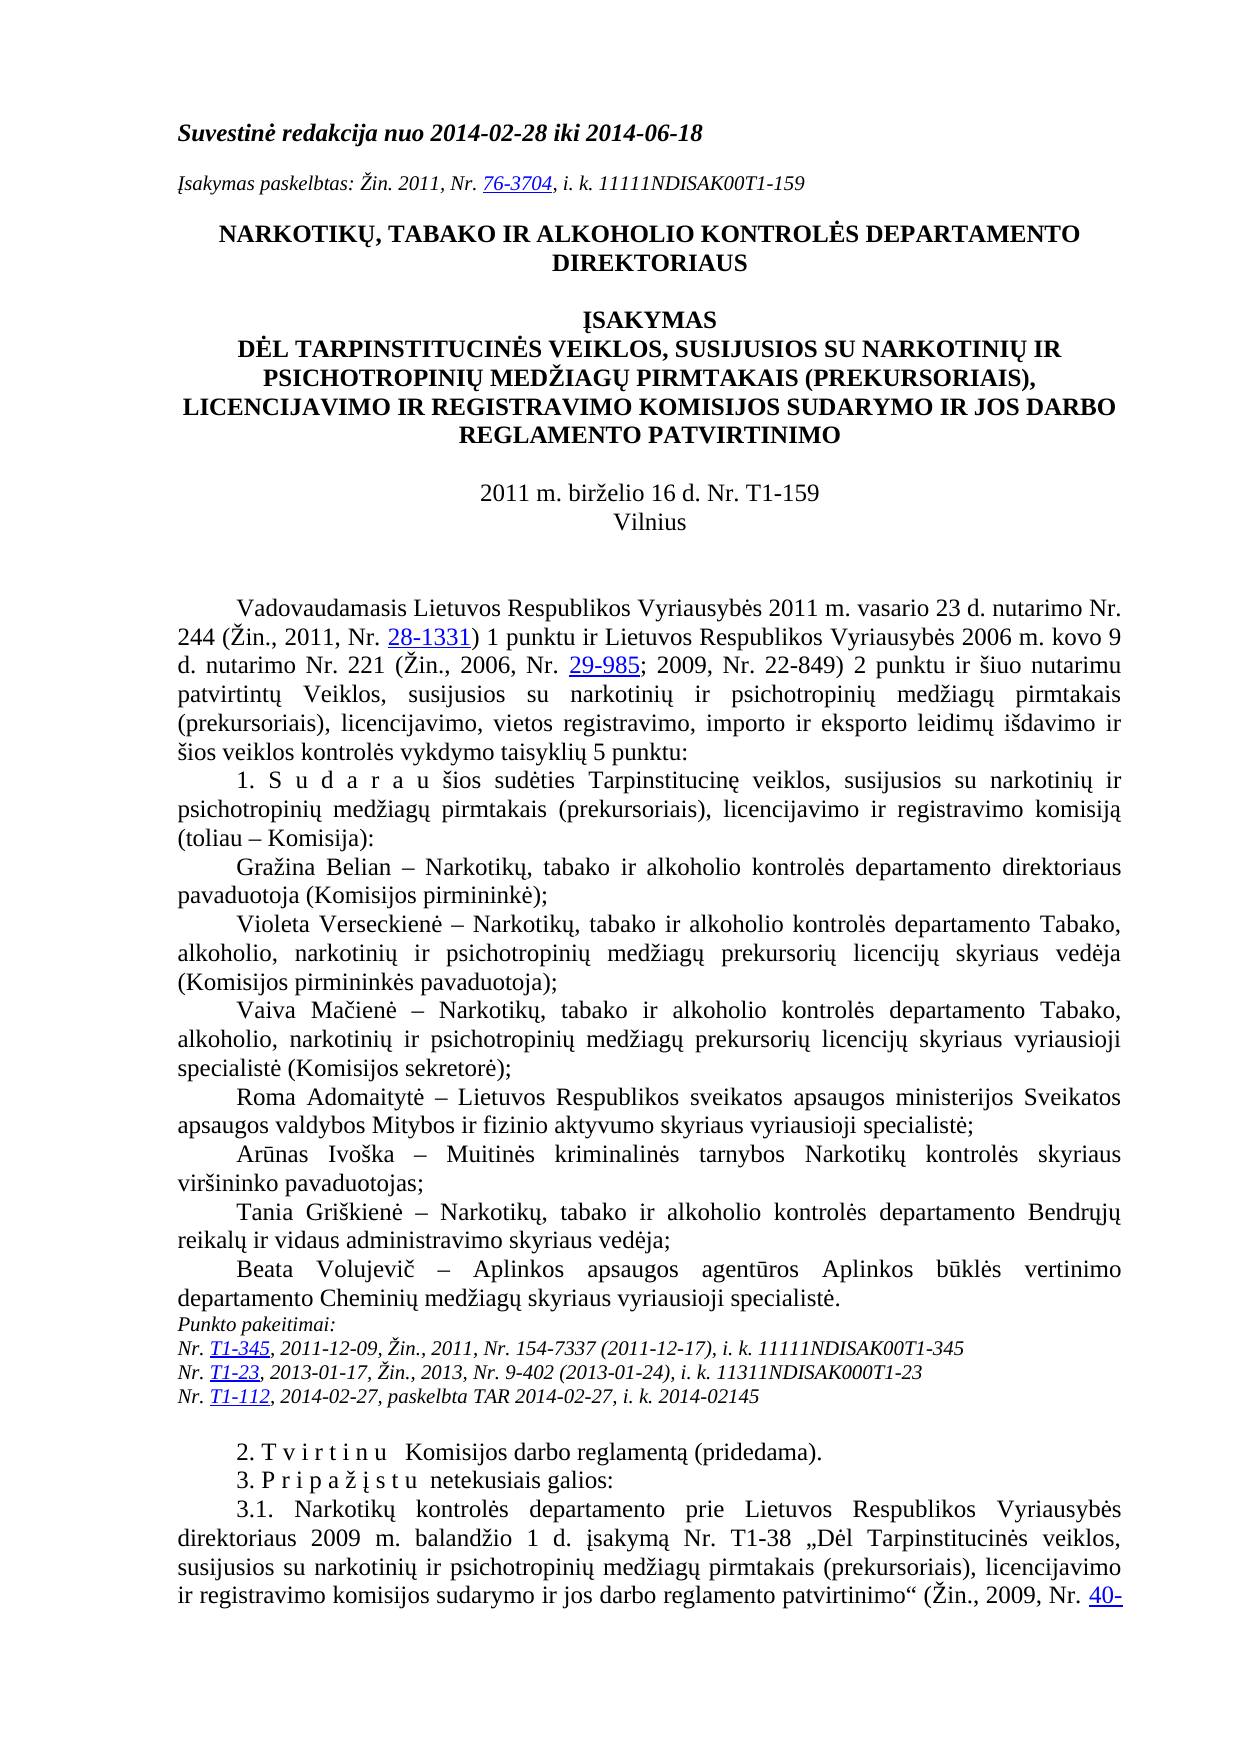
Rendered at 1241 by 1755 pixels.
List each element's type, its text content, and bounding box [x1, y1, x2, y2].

text Tania Griškienė – Narkotikų, tabako ir alkoholio kontrolės departamento Bendrųjų reikalų ir vidaus administravimo skyriaus vedėja; [177, 1197, 1122, 1254]
text Arūnas Ivoška – Muitinės kriminalinės tarnybos Narkotikų kontrolės skyriaus viršininko pavaduotojas; [177, 1139, 1122, 1197]
text Roma Adomaitytė – Lietuvos Respublikos sveikatos apsaugos ministerijos Sveikatos apsaugos valdybos Mitybos ir fizinio aktyvumo skyriaus vyriausioji specialistė; [177, 1082, 1122, 1139]
text Punkto pakeitimai: [177, 1312, 1122, 1336]
text Vilnius [177, 507, 1122, 535]
text Vaiva Mačienė – Narkotikų, tabako ir alkoholio kontrolės departamento Tabako, alkoholio, narkotinių ir psichotropinių medžiagų prekursorių licencijų skyriaus vyriausioji specialistė (Komisijos sekretorė); [177, 995, 1122, 1082]
text Suvestinė redakcija nuo 2014-02-28 iki 2014-06-18 [177, 118, 1122, 147]
text Beata Volujevič – Aplinkos apsaugos agentūros Aplinkos būklės vertinimo departamento Cheminių medžiagų skyriaus vyriausioji specialistė. [177, 1254, 1122, 1312]
text 2011 m. birželio 16 d. Nr. T1-159 [177, 478, 1122, 507]
text Gražina Belian – Narkotikų, tabako ir alkoholio kontrolės departamento direktoriaus pavaduotoja (Komisijos pirmininkė); [177, 852, 1122, 909]
text ĮSAKYMAS [177, 305, 1122, 334]
text DĖL TARPINSTITUCINĖS VEIKLOS, SUSIJUSIOS SU NARKOTINIŲ IR PSICHOTROPINIŲ MEDŽIAGŲ PIRMTAKAIS (PREKURSORIAIS), LICENCIJAVIMO IR REGISTRAVIMO KOMISIJOS SUDARYMO IR JOS DARBO REGLAMENTO PATVIRTINIMO [177, 334, 1122, 449]
text 3. Pripažįstu netekusiais galios: [177, 1465, 1122, 1494]
text 1. S u d a r a u šios sudėties Tarpinstitucinę veiklos, susijusios su narkotinių ir psichotropinių medžiagų pirmtakais (prekursoriais), licencijavimo ir registravimo komisiją (toliau – Komisija): [177, 765, 1122, 852]
text 3.1. Narkotikų kontrolės departamento prie Lietuvos Respublikos Vyriausybės direktoriaus 2009 m. balandžio 1 d. įsakymą Nr. T1-38 „Dėl Tarpinstitucinės veiklos, susijusios su narkotinių ir psichotropinių medžiagų pirmtakais (prekursoriais), licencijavimo ir registravimo komisijos sudarymo ir jos darbo reglamento patvirtinimo“ (Žin., 2009, Nr. 40- [177, 1494, 1122, 1609]
text 2. Tvirtinu Komisijos darbo reglamentą (pridedama). [177, 1437, 1122, 1465]
text Įsakymas paskelbtas: Žin. 2011, Nr. 76-3704, i. k. 11111NDISAK00T1-159 [177, 171, 1122, 195]
text Nr. T1-23, 2013-01-17, Žin., 2013, Nr. 9-402 (2013-01-24), i. k. 11311NDISAK000T1-23 [177, 1360, 1122, 1384]
text NARKOTIKŲ, TABAKO IR ALKOHOLIO KONTROLĖS DEPARTAMENTO DIREKTORIAUS [177, 219, 1122, 277]
text Nr. T1-112, 2014-02-27, paskelbta TAR 2014-02-27, i. k. 2014-02145 [177, 1384, 1122, 1408]
text Nr. T1-345, 2011-12-09, Žin., 2011, Nr. 154-7337 (2011-12-17), i. k. 11111NDISAK00T1-345 [177, 1336, 1122, 1360]
text Violeta Verseckienė – Narkotikų, tabako ir alkoholio kontrolės departamento Tabako, alkoholio, narkotinių ir psichotropinių medžiagų prekursorių licencijų skyriaus vedėja (Komisijos pirmininkės pavaduotoja); [177, 909, 1122, 995]
text Vadovaudamasis Lietuvos Respublikos Vyriausybės 2011 m. vasario 23 d. nutarimo Nr. 244 (Žin., 2011, Nr. 28-1331) 1 punktu ir Lietuvos Respublikos Vyriausybės 2006 m. kovo 9 d. nutarimo Nr. 221 (Žin., 2006, Nr. 29-985; 2009, Nr. 22-849) 2 punktu ir šiuo nutarimu patvirtintų Veiklos, susijusios su narkotinių ir psichotropinių medžiagų pirmtakais (prekursoriais), licencijavimo, vietos registravimo, importo ir eksporto leidimų išdavimo ir šios veiklos kontrolės vykdymo taisyklių 5 punktu: [177, 593, 1122, 765]
